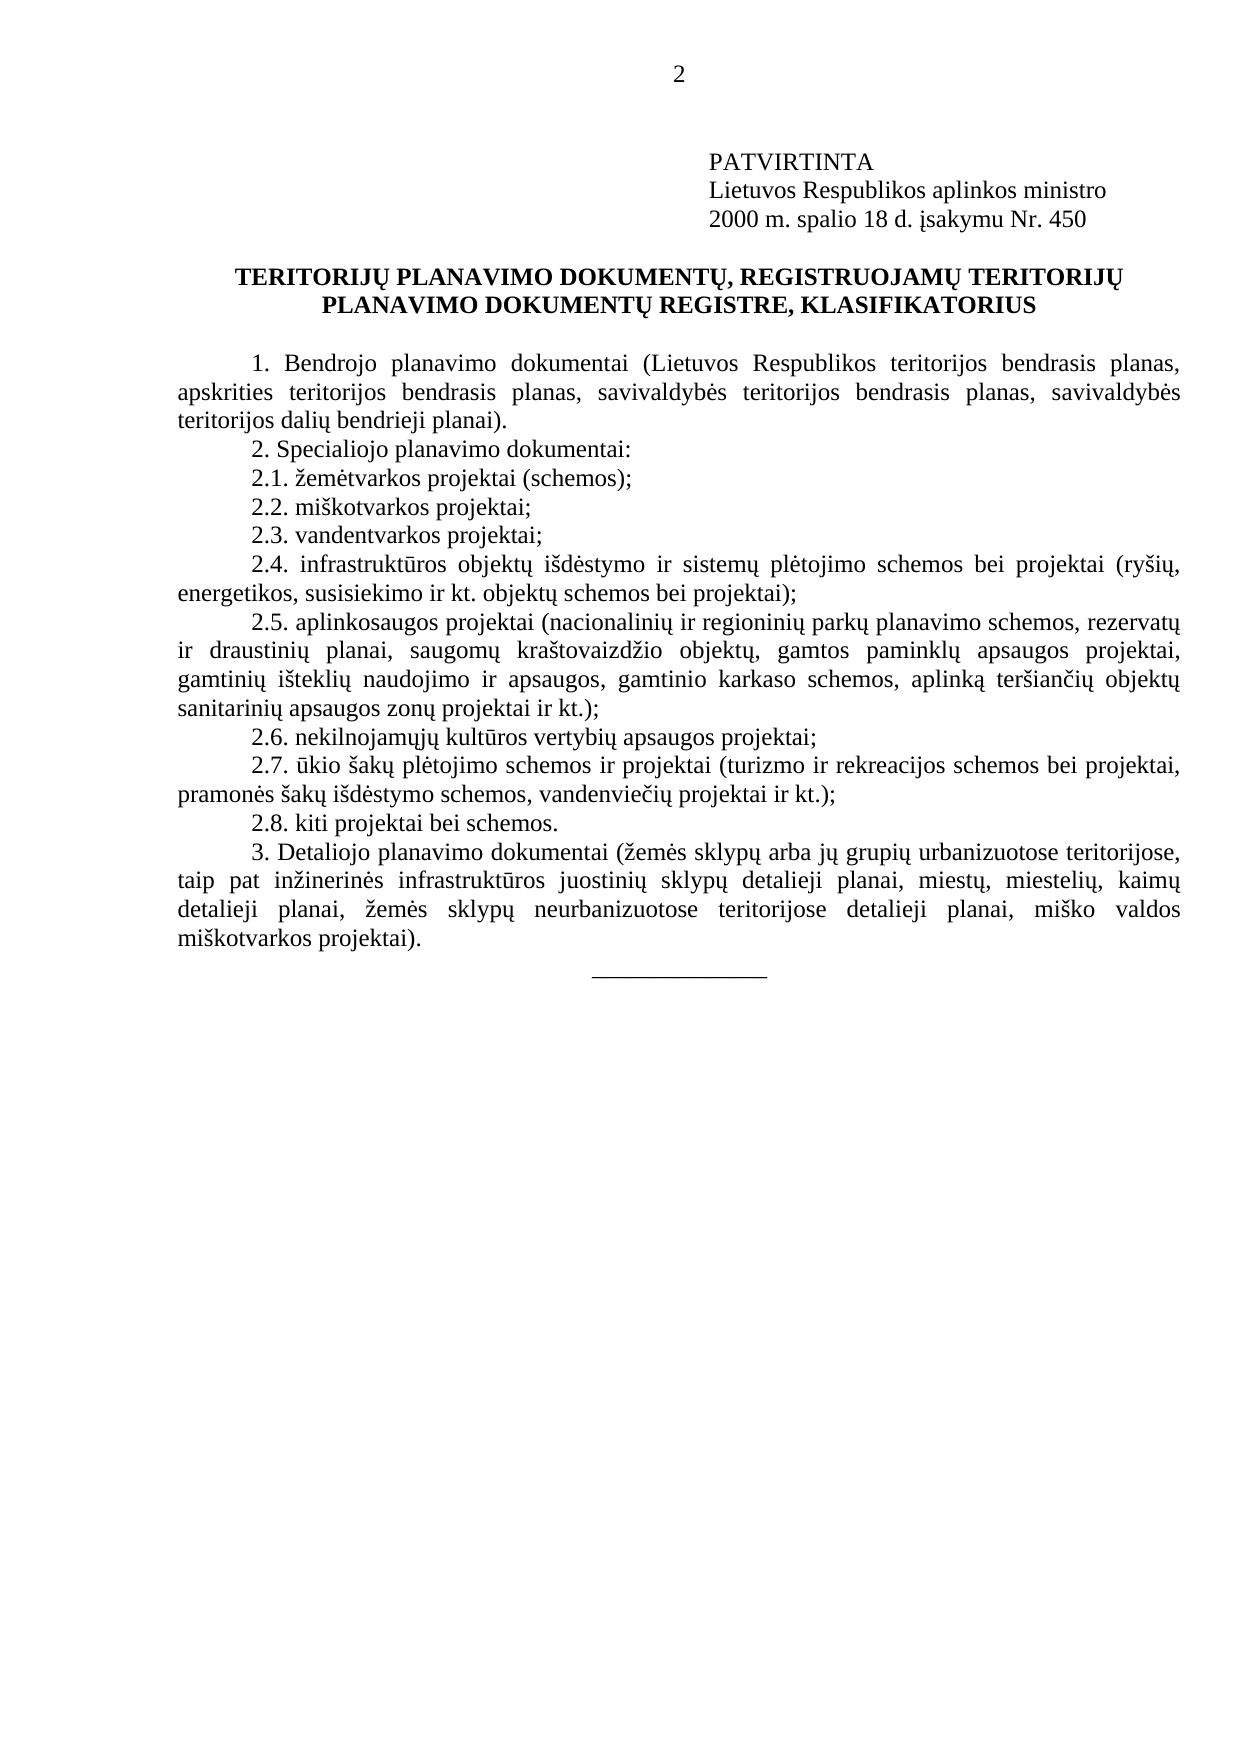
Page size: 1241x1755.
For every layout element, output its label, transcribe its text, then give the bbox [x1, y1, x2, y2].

text 2.5. aplinkosaugos projektai (nacionalinių ir regioninių parkų planavimo schemos, rezervatų ir draustinių planai, saugomų kraštovaizdžio objektų, gamtos paminklų apsaugos projektai, gamtinių išteklių naudojimo ir apsaugos, gamtinio karkaso schemos, aplinką teršiančių objektų sanitarinių apsaugos zonų projektai ir kt.); [177, 607, 1181, 722]
text 2. Specialiojo planavimo dokumentai: [177, 434, 1181, 463]
text 2.1. žemėtvarkos projektai (schemos); [177, 463, 1181, 492]
text 2.3. vandentvarkos projektai; [177, 521, 1181, 549]
text 2000 m. spalio 18 d. įsakymu Nr. 450 [177, 204, 1181, 233]
text 2.4. infrastruktūros objektų išdėstymo ir sistemų plėtojimo schemos bei projektai (ryšių, energetikos, susisiekimo ir kt. objektų schemos bei projektai); [177, 549, 1181, 607]
text 2.2. miškotvarkos projektai; [177, 492, 1181, 521]
text ______________ [177, 952, 1181, 981]
text PATVIRTINTA [177, 147, 1181, 176]
text 2.8. kiti projektai bei schemos. [177, 808, 1181, 837]
text 2.6. nekilnojamųjų kultūros vertybių apsaugos projektai; [177, 722, 1181, 751]
text 1. Bendrojo planavimo dokumentai (Lietuvos Respublikos teritorijos bendrasis planas, apskrities teritorijos bendrasis planas, savivaldybės teritorijos bendrasis planas, savivaldybės teritorijos dalių bendrieji planai). [177, 348, 1181, 434]
text Lietuvos Respublikos aplinkos ministro [177, 176, 1181, 204]
text TERITORIJŲ PLANAVIMO DOKUMENTŲ, REGISTRUOJAMŲ TERITORIJŲ PLANAVIMO DOKUMENTŲ REGISTRE, KLASIFIKATORIUS [177, 262, 1181, 319]
text 2.7. ūkio šakų plėtojimo schemos ir projektai (turizmo ir rekreacijos schemos bei projektai, pramonės šakų išdėstymo schemos, vandenviečių projektai ir kt.); [177, 751, 1181, 808]
text 3. Detaliojo planavimo dokumentai (žemės sklypų arba jų grupių urbanizuotose teritorijose, taip pat inžinerinės infrastruktūros juostinių sklypų detalieji planai, miestų, miestelių, kaimų detalieji planai, žemės sklypų neurbanizuotose teritorijose detalieji planai, miško valdos miškotvarkos projektai). [177, 837, 1181, 952]
